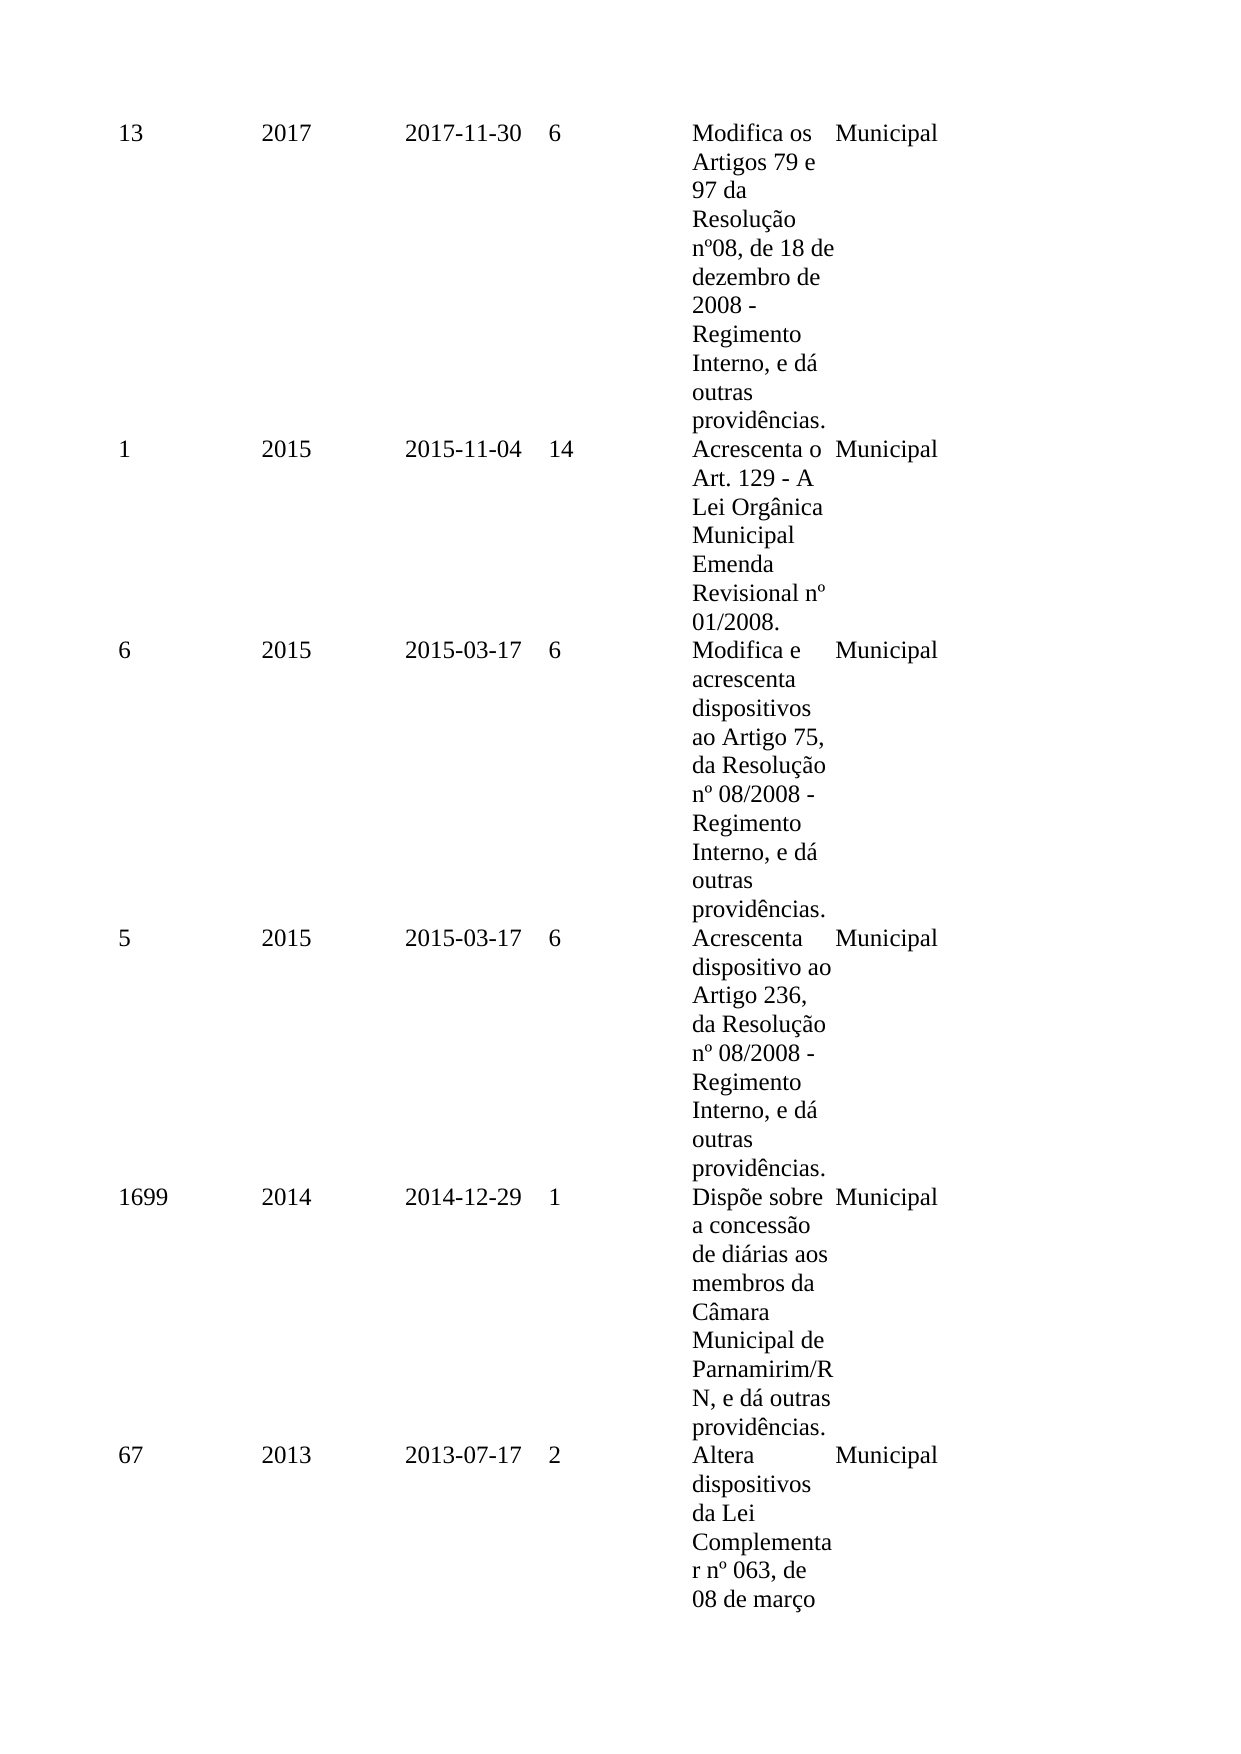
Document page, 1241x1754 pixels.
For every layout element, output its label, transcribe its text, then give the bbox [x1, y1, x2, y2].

table_cell Municipal [835, 118, 979, 434]
table_cell Municipal [835, 923, 979, 1182]
table_cell Municipal [835, 636, 979, 923]
table_cell 1 [548, 1182, 692, 1441]
table_cell 6 [548, 923, 692, 1182]
table_cell 2015-03-17 [405, 636, 548, 923]
table_cell 5 [118, 923, 261, 1182]
table_cell Municipal [835, 1441, 979, 1613]
table_cell Altera dispositivos da Lei Complementar nº 063, de 08 de março [692, 1441, 835, 1613]
table_cell Acrescenta o Art. 129 - A Lei Orgânica Municipal Emenda Revisional nº 01/2008. [692, 434, 835, 636]
table_cell 2015 [261, 434, 405, 636]
table_cell [979, 1182, 1122, 1441]
table_cell 2013 [261, 1441, 405, 1613]
table_cell 2014-12-29 [405, 1182, 548, 1441]
table_cell 6 [548, 636, 692, 923]
table_cell 2017 [261, 118, 405, 434]
table_cell [979, 636, 1122, 923]
table_cell [979, 434, 1122, 636]
table_cell 2015-11-04 [405, 434, 548, 636]
table_cell Modifica os Artigos 79 e 97 da Resolução nº08, de 18 de dezembro de 2008 - Regimento Interno, e dá outras providências. [692, 118, 835, 434]
table_cell 2013-07-17 [405, 1441, 548, 1613]
table_cell [979, 923, 1122, 1182]
table_cell Acrescenta dispositivo ao Artigo 236, da Resolução nº 08/2008 - Regimento Interno, e dá outras providências. [692, 923, 835, 1182]
table_cell 13 [118, 118, 261, 434]
table_cell 2017-11-30 [405, 118, 548, 434]
table_cell Dispõe sobre a concessão de diárias aos membros da Câmara Municipal de Parnamirim/RN, e dá outras providências. [692, 1182, 835, 1441]
table_cell 67 [118, 1441, 261, 1613]
table_cell [979, 118, 1122, 434]
table_cell 1699 [118, 1182, 261, 1441]
table_cell 6 [548, 118, 692, 434]
table_cell 14 [548, 434, 692, 636]
table_cell 2 [548, 1441, 692, 1613]
table_cell 2015 [261, 636, 405, 923]
table_cell 1 [118, 434, 261, 636]
table_cell Modifica e acrescenta dispositivos ao Artigo 75, da Resolução nº 08/2008 - Regimento Interno, e dá outras providências. [692, 636, 835, 923]
table_cell 2015-03-17 [405, 923, 548, 1182]
table_cell Municipal [835, 434, 979, 636]
table_cell 2014 [261, 1182, 405, 1441]
table_cell 6 [118, 636, 261, 923]
table_cell [979, 1441, 1122, 1613]
table_cell 2015 [261, 923, 405, 1182]
table_cell Municipal [835, 1182, 979, 1441]
